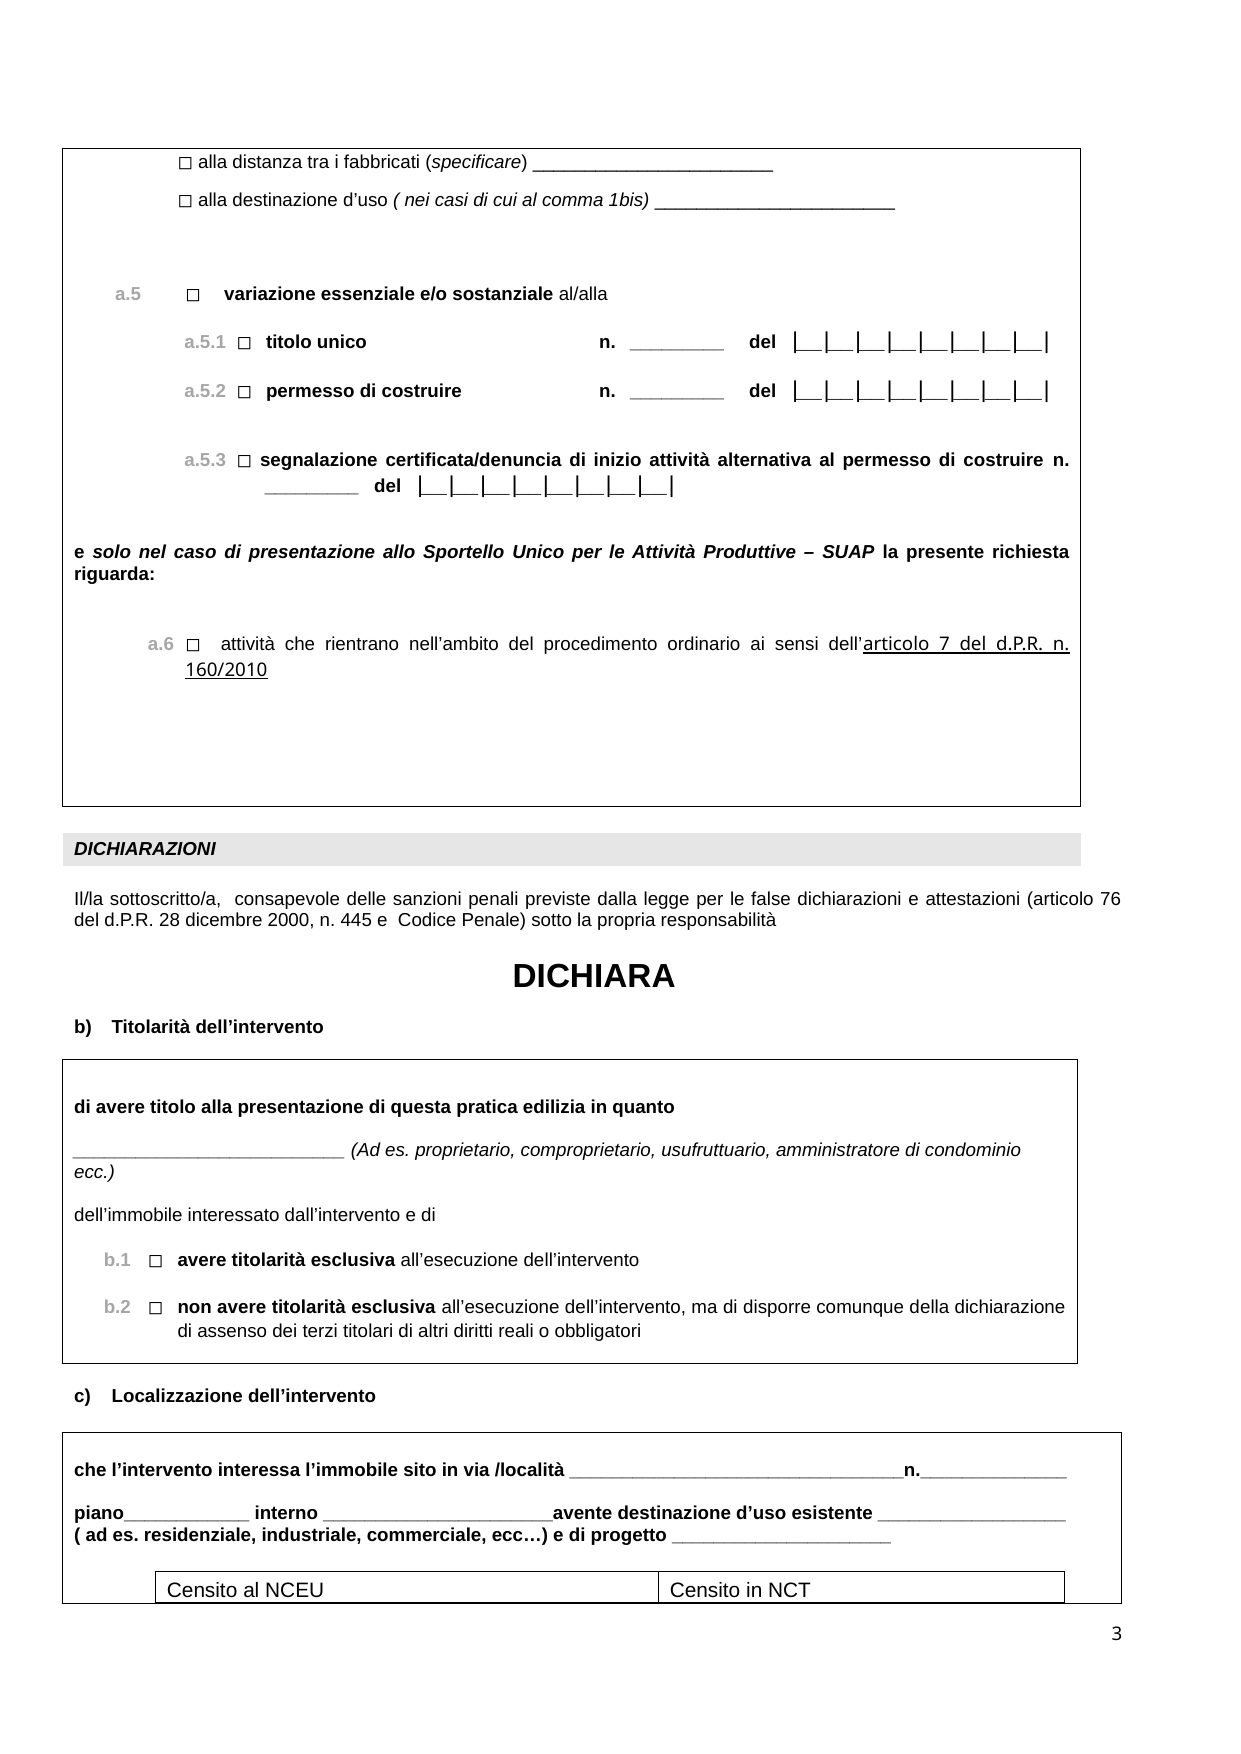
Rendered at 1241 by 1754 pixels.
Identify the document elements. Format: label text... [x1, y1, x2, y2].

list Localizzazione dell’intervento [74, 1385, 1122, 1407]
table_cell __________________________ (Ad es. proprietario, comproprietario, usufruttuario, amministratore di condominio ecc.) dell’immobile interessato dall’intervento e di [63, 1118, 1077, 1225]
table_header di avere titolo alla presentazione di questa pratica edilizia in quanto [63, 1060, 1077, 1117]
table_header Censito al NCEU [156, 1572, 469, 1602]
table_header [469, 1572, 561, 1602]
text Il/la sottoscritto/a, consapevole delle sanzioni penali previste dalla legge per le false dichiarazioni e attestazioni (articolo 76 del d.P.R. 28 dicembre 2000, n. 445 e Codice Penale) sotto la propria responsabilità [74, 887, 1122, 930]
table_header [964, 1572, 1064, 1602]
table_header [74, 1571, 155, 1602]
table_header DICHIARAZIONI [63, 833, 1081, 866]
table_cell ◻ avere titolarità esclusiva all’esecuzione dell’intervento ◻ non avere titolarità esclusiva all’esecuzione dell’intervento, ma di disporre comunque della dichiarazione di assenso dei terzi titolari di altri diritti reali o obbligatori [63, 1225, 1077, 1362]
table_header [561, 1572, 658, 1602]
table_header Censito in NCT [659, 1572, 964, 1602]
table_header che l’intervento interessa l’immobile sito in via /località ________________________________n.______________ piano____________ interno ______________________avente destinazione d’uso esistente __________________ ( ad es. residenziale, industriale, commerciale, ecc…) e di progetto _____________________ [63, 1433, 1121, 1603]
subtitle DICHIARA [74, 956, 1122, 994]
list Titolarità dell’intervento [74, 1016, 1122, 1037]
table_header Il rilascio del permesso di costruire per la seguente tipologia di intervento: ◻ interventi di cui all’articolo 10 del d.P.R. n. 380/2001 ◻ interventi assoggettati a Segnalazione Certificata di Inizio Attività per i quali, ai sensi dell’art. 22, comma 7 del d.P.R. n. 380/2001 è facoltà dell’avente titolo richiedere il rilascio del permesso di costruire (specificare) ________________________________________________________________________________ ◻ intervento realizzato, ai sensi dell’articolo 36, comma 1 del d.P.R. n. 380/2001, e conforme alla disciplina urbanistica ed edilizia vigente sia al momento della realizzazione, sia al momento della presentazione della richiesta ◻ intervento in deroga alle previsioni degli strumenti di pianificazione urbanistica vigenti, ai sensi dell’art. 14 del d.P.R. n. 380/2001. In particolare si chiede di derogare: ◻ alla densità edilizia (specificare) _____________________________ ◻ all’altezza (specificare) _____________________________________ ◻ alla distanza tra i fabbricati (specificare) _______________________ ◻ alla destinazione d’uso ( nei casi di cui al comma 1bis) _______________________ ◻ variazione essenziale e/o sostanziale al/alla ◻ titolo unico n. _________ del |__|__|__|__|__|__|__|__| ◻ permesso di costruire n. _________ del |__|__|__|__|__|__|__|__| ◻ segnalazione certificata/denuncia di inizio attività alternativa al permesso di costruire n. _________ del |__|__|__|__|__|__|__|__| e solo nel caso di presentazione allo Sportello Unico per le Attività Produttive – SUAP la presente richiesta riguarda: ◻ attività che rientrano nell’ambito del procedimento ordinario ai sensi dell’articolo 7 del d.P.R. n. 160/2010 [63, 149, 1080, 806]
